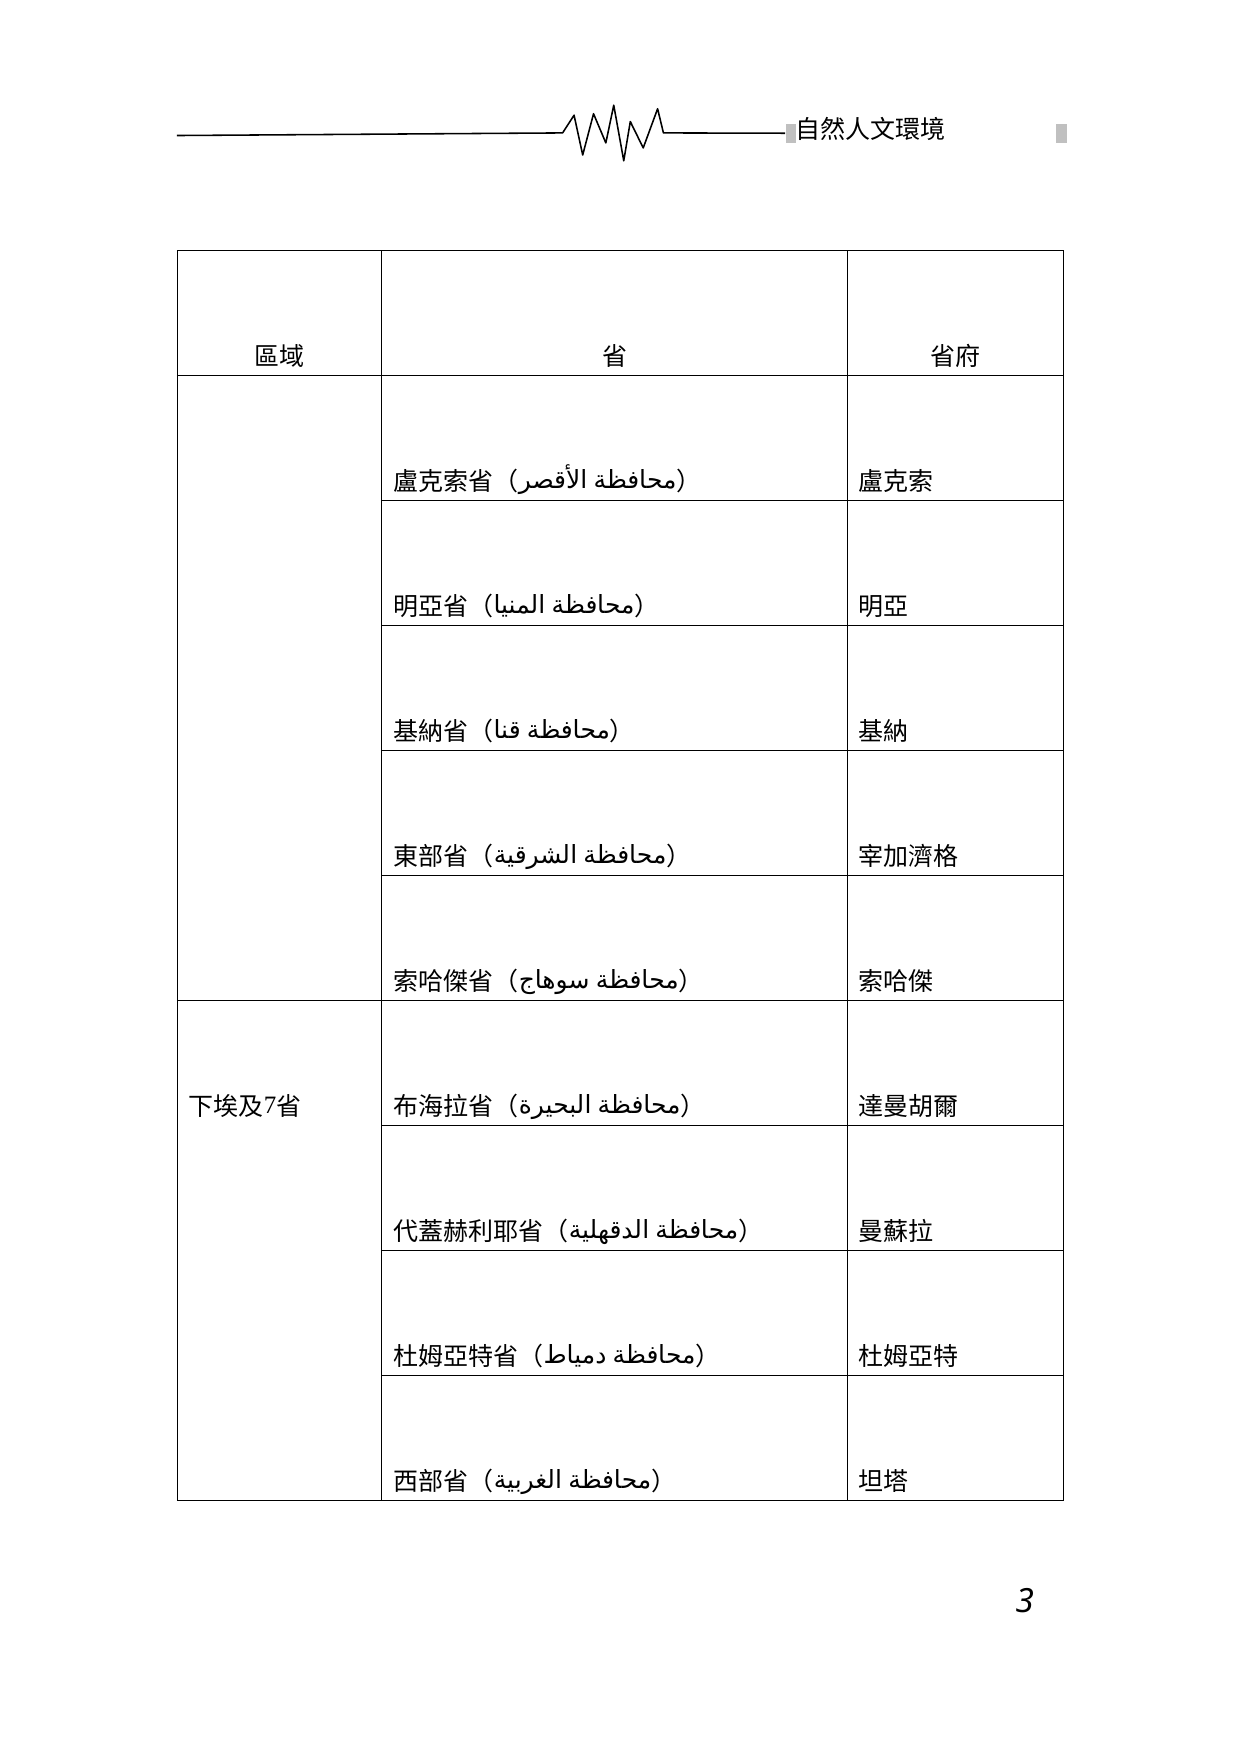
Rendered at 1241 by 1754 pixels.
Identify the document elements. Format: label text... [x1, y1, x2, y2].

table_header 省 [382, 251, 847, 375]
table_header 省府 [848, 251, 1063, 375]
table_cell 基納 [848, 626, 1063, 750]
table_cell 杜姆亞特 [848, 1251, 1063, 1375]
table_cell 盧克索 [848, 376, 1063, 500]
table_cell 宰加濟格 [848, 751, 1063, 875]
table_cell 基納省（محافظة قنا） [382, 626, 847, 750]
table_header 區域 [178, 251, 381, 375]
table_cell 布海拉省（محافظة البحيرة） [382, 1001, 847, 1125]
table_cell 代蓋赫利耶省（محافظة الدقهلية） [382, 1126, 847, 1250]
table_cell 明亞省（محافظة المنيا） [382, 501, 847, 625]
table_cell 索哈傑省（محافظة سوهاج） [382, 876, 847, 1000]
table_cell [178, 376, 381, 1000]
table_cell 盧克索省（محافظة الأقصر） [382, 376, 847, 500]
table_cell 杜姆亞特省（محافظة دمياط） [382, 1251, 847, 1375]
table_cell 曼蘇拉 [848, 1126, 1063, 1250]
table_cell 達曼胡爾 [848, 1001, 1063, 1125]
table_cell 東部省（محافظة الشرقية） [382, 751, 847, 875]
table_cell 西部省（محافظة الغربية） [382, 1376, 847, 1500]
table_cell 下埃及7省 [178, 1001, 381, 1500]
table_cell 明亞 [848, 501, 1063, 625]
table_cell 坦塔 [848, 1376, 1063, 1500]
table_cell 索哈傑 [848, 876, 1063, 1000]
